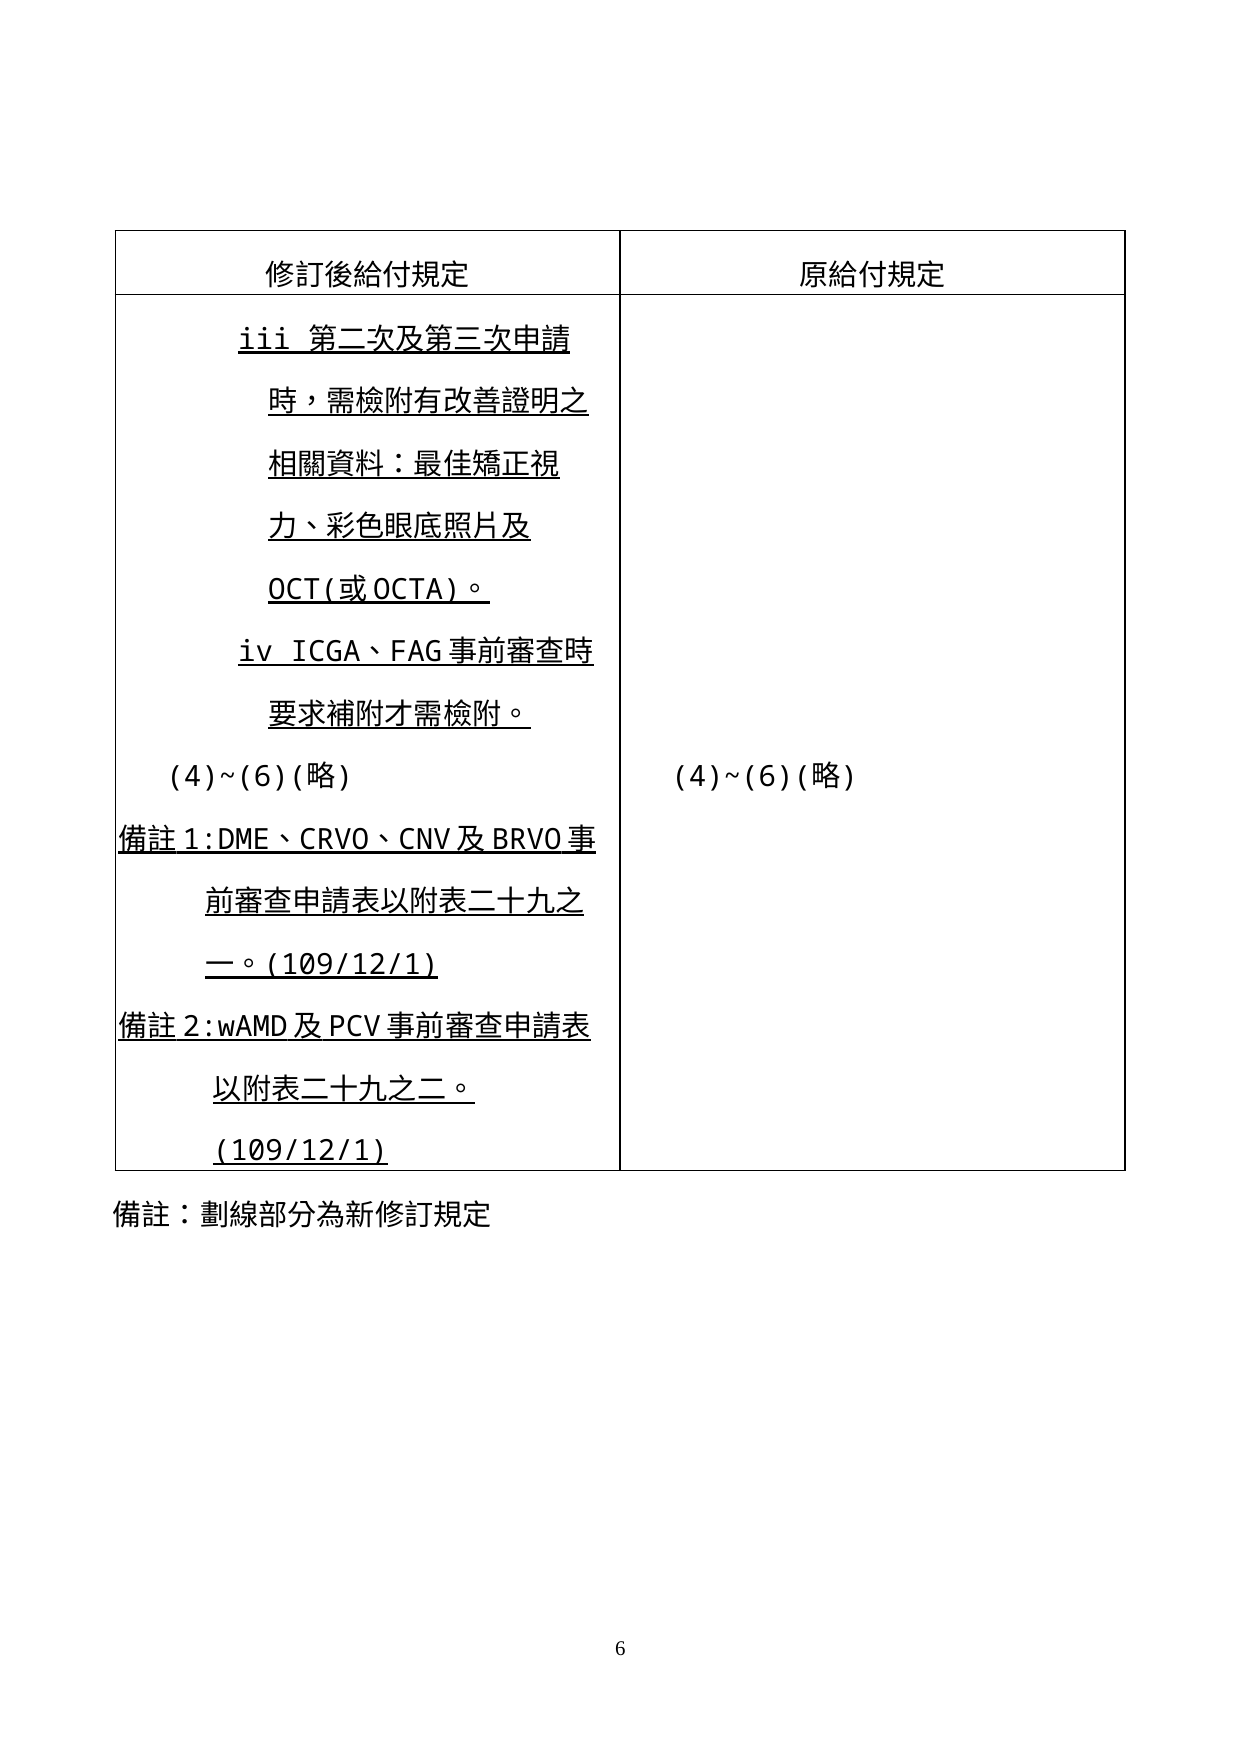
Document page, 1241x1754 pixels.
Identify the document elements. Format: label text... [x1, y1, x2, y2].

table_cell iii 第二次及第三次申請時，需檢附有改善證明之相關資料：最佳矯正視力、彩色眼底照片及OCT(或OCTA)。 iv ICGA、FAG事前審查時要求補附才需檢附。 (4)~(6)(略) 備註1:DME、CRVO、CNV及BRVO事前審查申請表以附表二十九之一。(109/12/1) 備註2:wAMD及PCV事前審查申請表以附表二十九之二。(109/12/1) [116, 295, 619, 1170]
table_cell (4)~(6)(略) [621, 295, 1124, 1170]
table_header 修訂後給付規定 [116, 231, 619, 294]
table_header 原給付規定 [621, 231, 1124, 294]
text 備註：劃線部分為新修訂規定 [112, 1171, 1128, 1233]
